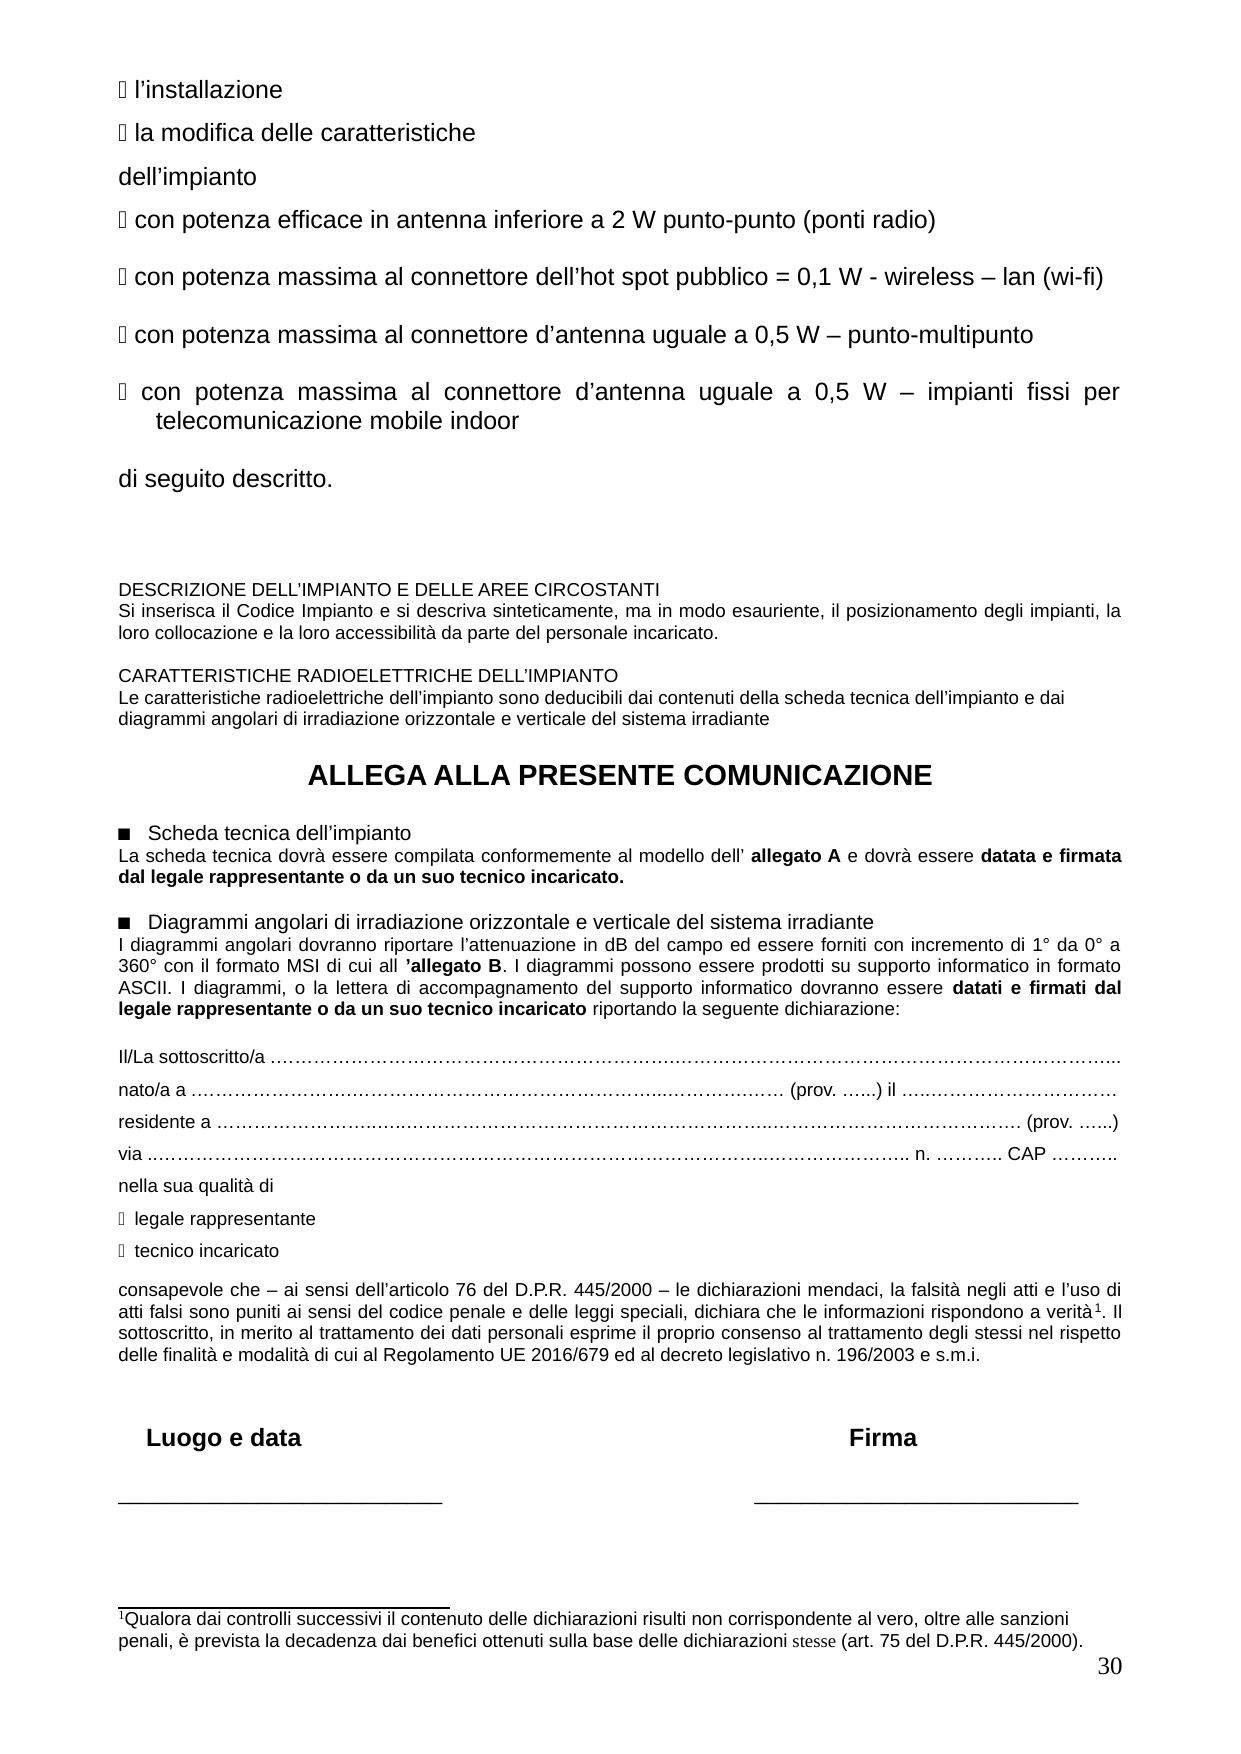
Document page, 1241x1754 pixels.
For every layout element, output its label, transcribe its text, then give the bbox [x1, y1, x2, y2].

text  con potenza massima al connettore d’antenna uguale a 0,5 W – impianti fissi per telecomunicazione mobile indoor [118, 377, 1122, 435]
text dell’impianto [118, 161, 1122, 190]
text via ..……………………………………………………………………………………..………………….. n. ……….. CAP ……….. [118, 1143, 1122, 1164]
text consapevole che – ai sensi dell’articolo 76 del D.P.R. 445/2000 – le dichiarazioni mendaci, la falsità negli atti e l’uso di atti falsi sono puniti ai sensi del codice penale e delle leggi speciali, dichiara che le informazioni rispondono a verità. Il sottoscritto, in merito al trattamento dei dati personali esprime il proprio consenso al trattamento degli stessi nel rispetto delle finalità e modalità di cui al Regolamento UE 2016/679 ed al decreto legislativo n. 196/2003 e s.m.i. [118, 1279, 1122, 1365]
text ____________________________ ____________________________ [118, 1481, 1122, 1505]
text Si inserisca il Codice Impianto e si descriva sinteticamente, ma in modo esauriente, il posizionamento degli impianti, la loro collocazione e la loro accessibilità da parte del personale incaricato. [118, 600, 1122, 643]
text  legale rappresentante [118, 1208, 1122, 1229]
text  l’installazione [118, 75, 1122, 104]
text Le caratteristiche radioelettriche dell’impianto sono deducibili dai contenuti della scheda tecnica dell’impianto e dai diagrammi angolari di irradiazione orizzontale e verticale del sistema irradiante [118, 687, 1122, 730]
text Luogo e data Firma [118, 1423, 1122, 1451]
text nella sua qualità di [118, 1175, 1122, 1197]
text nato/a a .…………………….…………………………………………...………….…… (prov. …...) il …..………………………… [118, 1078, 1122, 1100]
text  con potenza massima al connettore dell’hot spot pubblico = 0,1 W - wireless – lan (wi-fi) [118, 262, 1122, 291]
text La scheda tecnica dovrà essere compilata conformemente al modello dell’ allegato A e dovrà essere datata e firmata dal legale rappresentante o da un suo tecnico incaricato. [118, 845, 1122, 888]
text CARATTERISTICHE RADIOELETTRICHE DELL’IMPIANTO [118, 665, 1122, 687]
subtitle ALLEGA ALLA PRESENTE COMUNICAZIONE [118, 758, 1122, 792]
list Scheda tecnica dell’impianto [118, 821, 1122, 845]
text Qualora dai controlli successivi il contenuto delle dichiarazioni risulti non corrispondente al vero, oltre alle sanzioni penali, è prevista la decadenza dai benefici ottenuti sulla base delle dichiarazioni stesse (art. 75 del D.P.R. 445/2000). [118, 1608, 1122, 1651]
text  con potenza massima al connettore d’antenna uguale a 0,5 W – punto-multipunto [118, 320, 1122, 349]
text DESCRIZIONE DELL’IMPIANTO E DELLE AREE CIRCOSTANTI [118, 579, 1122, 600]
text Il/La sottoscritto/a .……………………………………………………….……………………………………………………………... [118, 1046, 1122, 1068]
text  la modifica delle caratteristiche [118, 118, 1122, 147]
text  con potenza efficace in antenna inferiore a 2 W punto-punto (ponti radio) [118, 204, 1122, 233]
list Diagrammi angolari di irradiazione orizzontale e verticale del sistema irradiante [118, 909, 1122, 933]
text I diagrammi angolari dovranno riportare l’attenuazione in dB del campo ed essere forniti con incremento di 1° da 0° a 360° con il formato MSI di cui all ’allegato B. I diagrammi possono essere prodotti su supporto informatico in formato ASCII. I diagrammi, o la lettera di accompagnamento del supporto informatico dovranno essere datati e firmati dal legale rappresentante o da un suo tecnico incaricato riportando la seguente dichiarazione: [118, 933, 1122, 1020]
text residente a ……………………..…..…………………………………………………..…………………………………. (prov. …...) [118, 1111, 1122, 1132]
text di seguito descritto. [118, 464, 1122, 492]
text  tecnico incaricato [118, 1240, 1122, 1262]
